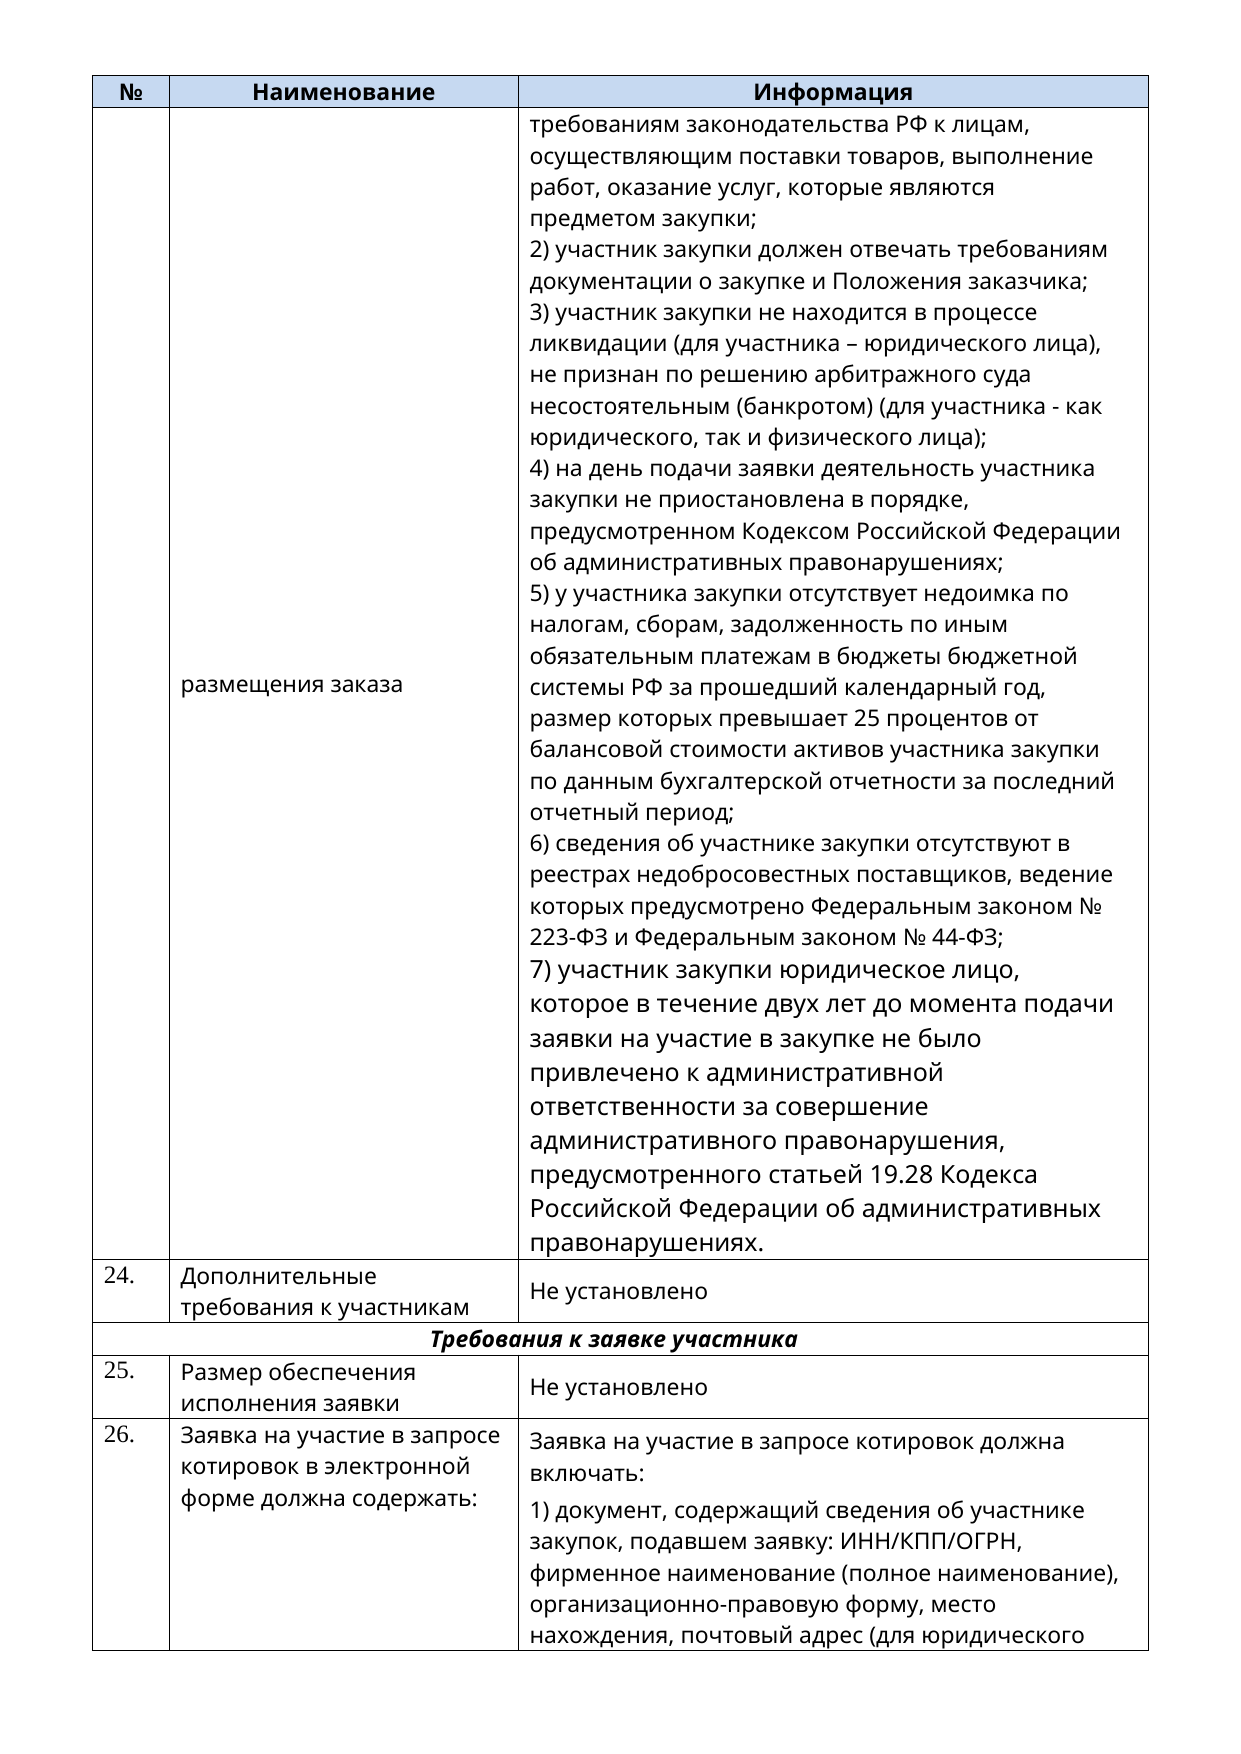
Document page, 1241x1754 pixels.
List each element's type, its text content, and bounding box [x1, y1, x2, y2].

table_cell Требования к заявке участника [93, 1323, 1148, 1354]
table_cell [93, 108, 169, 1259]
table_cell [93, 1356, 169, 1418]
table_header № [93, 76, 169, 107]
table_cell [93, 1419, 169, 1650]
table_cell Не установлено [519, 1260, 1148, 1322]
table_cell Дополнительные требования к участникам [170, 1260, 518, 1322]
table_cell Размер обеспечения исполнения заявки [170, 1356, 518, 1418]
table_header Информация [519, 76, 1148, 107]
table_cell требованиям законодательства РФ к лицам, осуществляющим поставки товаров, выполнение работ, оказание услуг, которые являются предметом закупки; 2) участник закупки должен отвечать требованиям документации о закупке и Положения заказчика; 3) участник закупки не находится в процессе ликвидации (для участника – юридического лица), не признан по решению арбитражного суда несостоятельным (банкротом) (для участника - как юридического, так и физического лица); 4) на день подачи заявки деятельность участника закупки не приостановлена в порядке, предусмотренном Кодексом Российской Федерации об административных правонарушениях; 5) у участника закупки отсутствует недоимка по налогам, сборам, задолженность по иным обязательным платежам в бюджеты бюджетной системы РФ за прошедший календарный год, размер которых превышает 25 процентов от балансовой стоимости активов участника закупки по данным бухгалтерской отчетности за последний отчетный период; 6) сведения об участнике закупки отсутствуют в реестрах недобросовестных поставщиков, ведение которых предусмотрено Федеральным законом № 223-ФЗ и Федеральным законом № 44-ФЗ; 7) участник закупки юридическое лицо, которое в течение двух лет до момента подачи заявки на участие в закупке не было привлечено к административной ответственности за совершение административного правонарушения, предусмотренного статьей 19.28 Кодекса Российской Федерации об административных правонарушениях. [519, 108, 1148, 1259]
table_cell размещения заказа [170, 108, 518, 1259]
table_cell Заявка на участие в запросе котировок должна включать: 1) документ, содержащий сведения об участнике закупок, подавшем заявку: ИНН/КПП/ОГРН, фирменное наименование (полное наименование), организационно-правовую форму, место нахождения, почтовый адрес (для юридического [519, 1419, 1148, 1650]
table_cell Не установлено [519, 1356, 1148, 1418]
table_cell Заявка на участие в запросе котировок в электронной форме должна содержать: [170, 1419, 518, 1650]
table_header Наименование [170, 76, 518, 107]
table_cell [93, 1260, 169, 1322]
